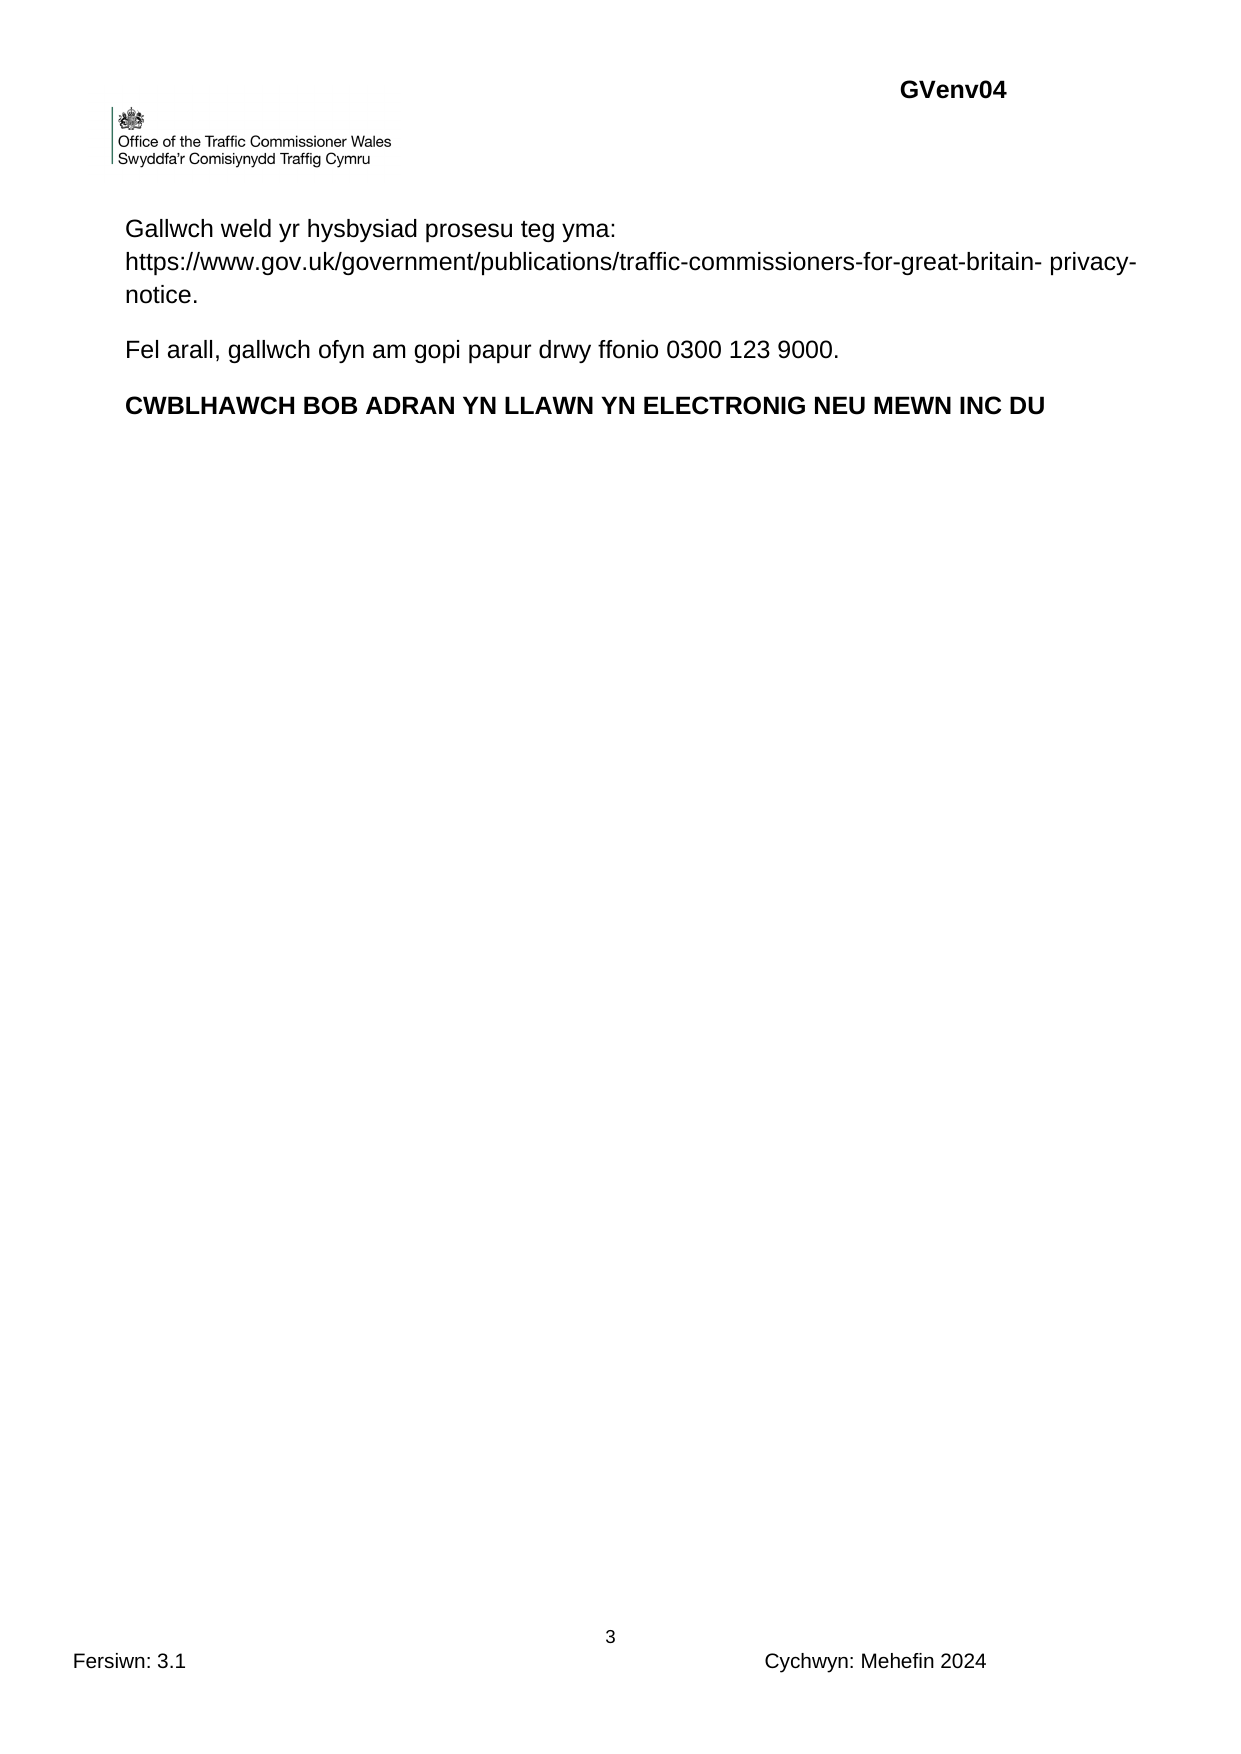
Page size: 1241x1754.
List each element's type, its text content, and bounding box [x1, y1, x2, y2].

text Fel arall, gallwch ofyn am gopi papur drwy ffonio 0300 123 9000. [125, 335, 1150, 364]
text CWBLHAWCH BOB ADRAN YN LLAWN YN ELECTRONIG NEU MEWN INC DU [125, 391, 1150, 419]
text Gallwch weld yr hysbysiad prosesu teg yma: https://www.gov.uk/government/publications/traffic-commissioners-for-great-britain- privacy-notice. [125, 213, 1150, 308]
